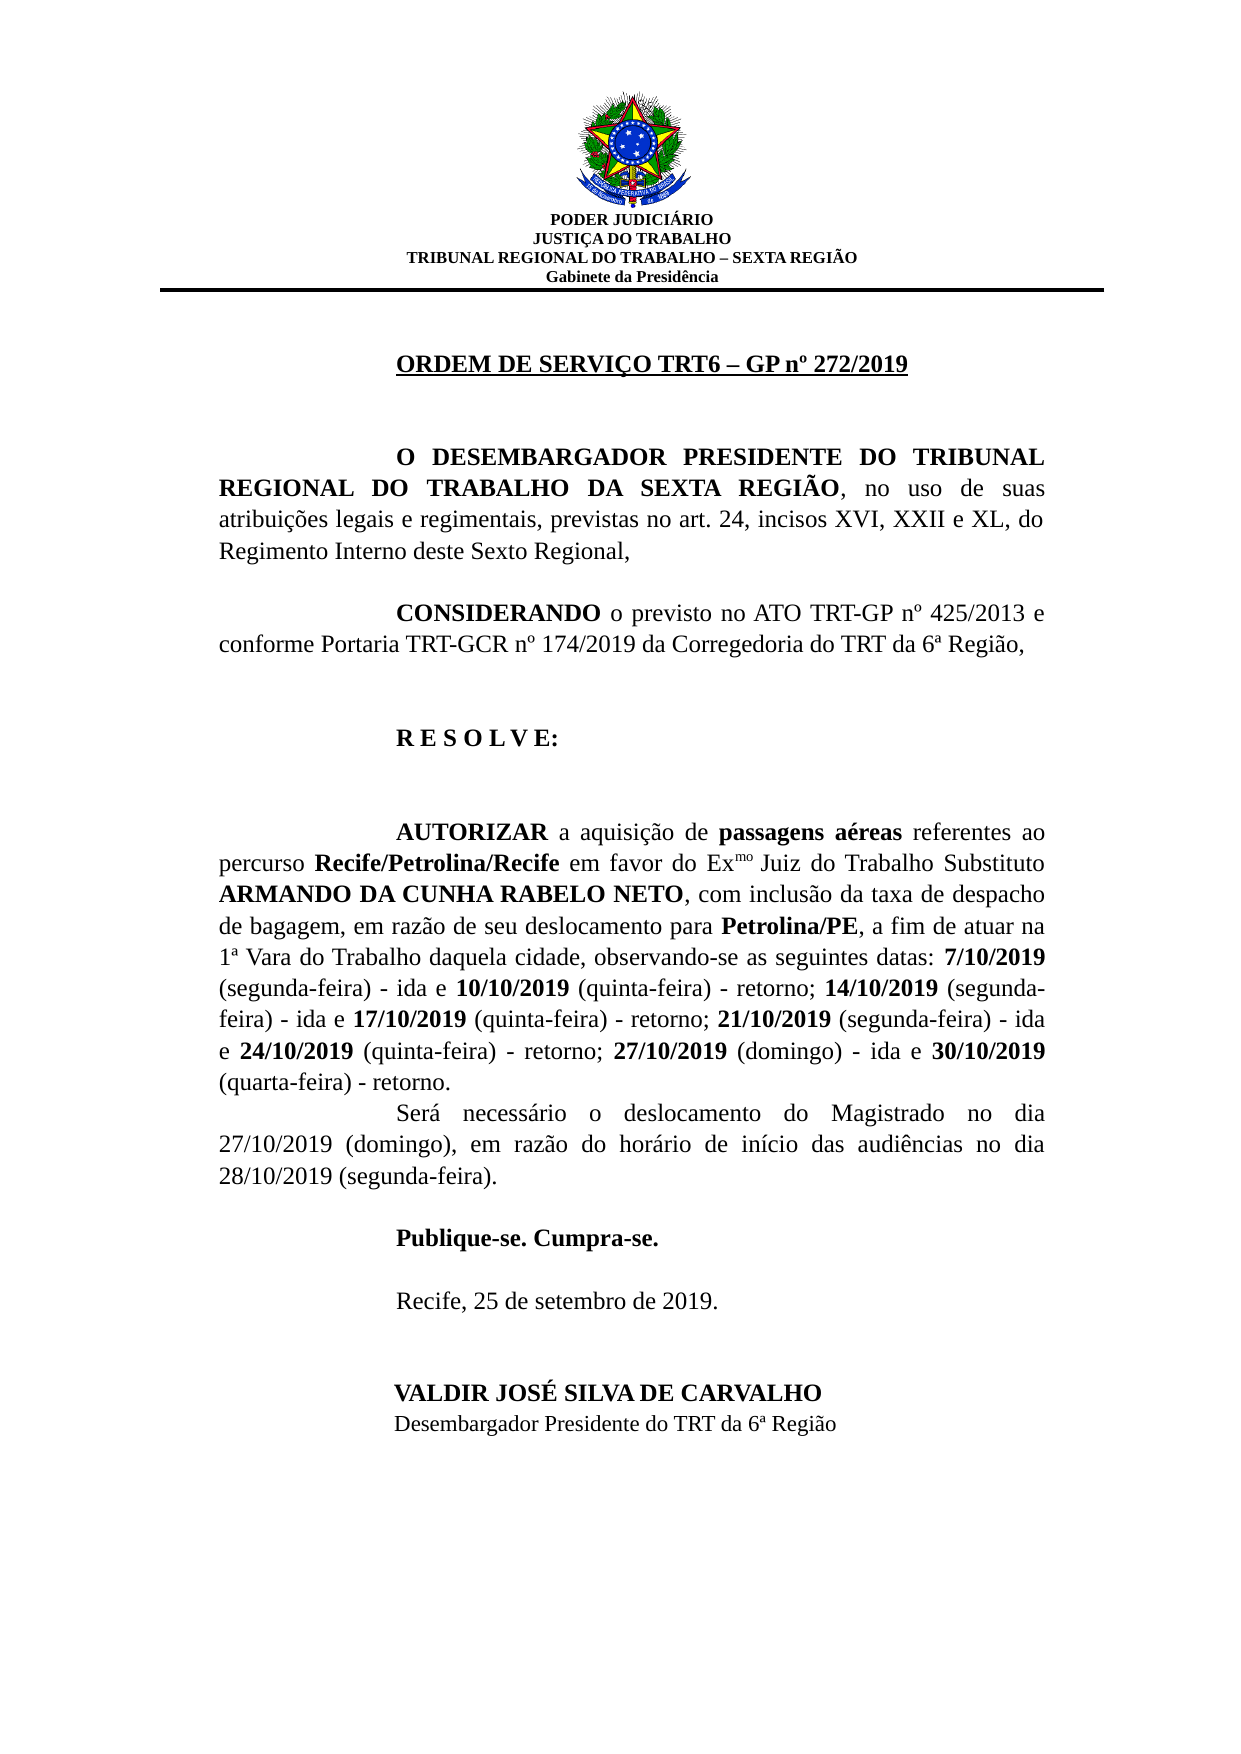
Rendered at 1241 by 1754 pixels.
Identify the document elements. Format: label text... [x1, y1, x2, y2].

picture [570, 88, 694, 210]
text Será necessário o deslocamento do Magistrado no dia 27/10/2019 (domingo), em razão do horário de início das audiências no dia 28/10/2019 (segunda-feira). [218, 1097, 1045, 1190]
text Recife, 25 de setembro de 2019. [218, 1284, 1045, 1315]
subtitle ORDEM DE SERVIÇO TRT6 – GP nº 272/2019 [218, 349, 1045, 378]
text CONSIDERANDO o previsto no ATO TRT-GP nº 425/2013 e conforme Portaria TRT-GCR nº 174/2019 da Corregedoria do TRT da 6ª Região, [218, 597, 1045, 659]
text Desembargador Presidente do TRT da 6ª Região [159, 1407, 1045, 1438]
text R E S O L V E: [218, 722, 1045, 753]
text O DESEMBARGADOR PRESIDENTE DO TRIBUNAL REGIONAL DO TRABALHO DA SEXTA REGIÃO, no uso de suas atribuições legais e regimentais, previstas no art. 24, incisos XVI, XXII e XL, do Regimento Interno deste Sexto Regional, [218, 440, 1045, 565]
text VALDIR JOSÉ SILVA DE CARVALHO [218, 1378, 1045, 1407]
text AUTORIZAR a aquisição de passagens aéreas referentes ao percurso Recife/Petrolina/Recife em favor do Exmo Juiz do Trabalho Substituto ARMANDO DA CUNHA RABELO NETO, com inclusão da taxa de despacho de bagagem, em razão de seu deslocamento para Petrolina/PE, a fim de atuar na 1ª Vara do Trabalho daquela cidade, observando-se as seguintes datas: 7/10/2019 (segunda-feira) - ida e 10/10/2019 (quinta-feira) - retorno; 14/10/2019 (segunda-feira) - ida e 17/10/2019 (quinta-feira) - retorno; 21/10/2019 (segunda-feira) - ida e 24/10/2019 (quinta-feira) - retorno; 27/10/2019 (domingo) - ida e 30/10/2019 (quarta-feira) - retorno. [218, 815, 1045, 1097]
text Publique-se. Cumpra-se. [218, 1222, 1045, 1253]
